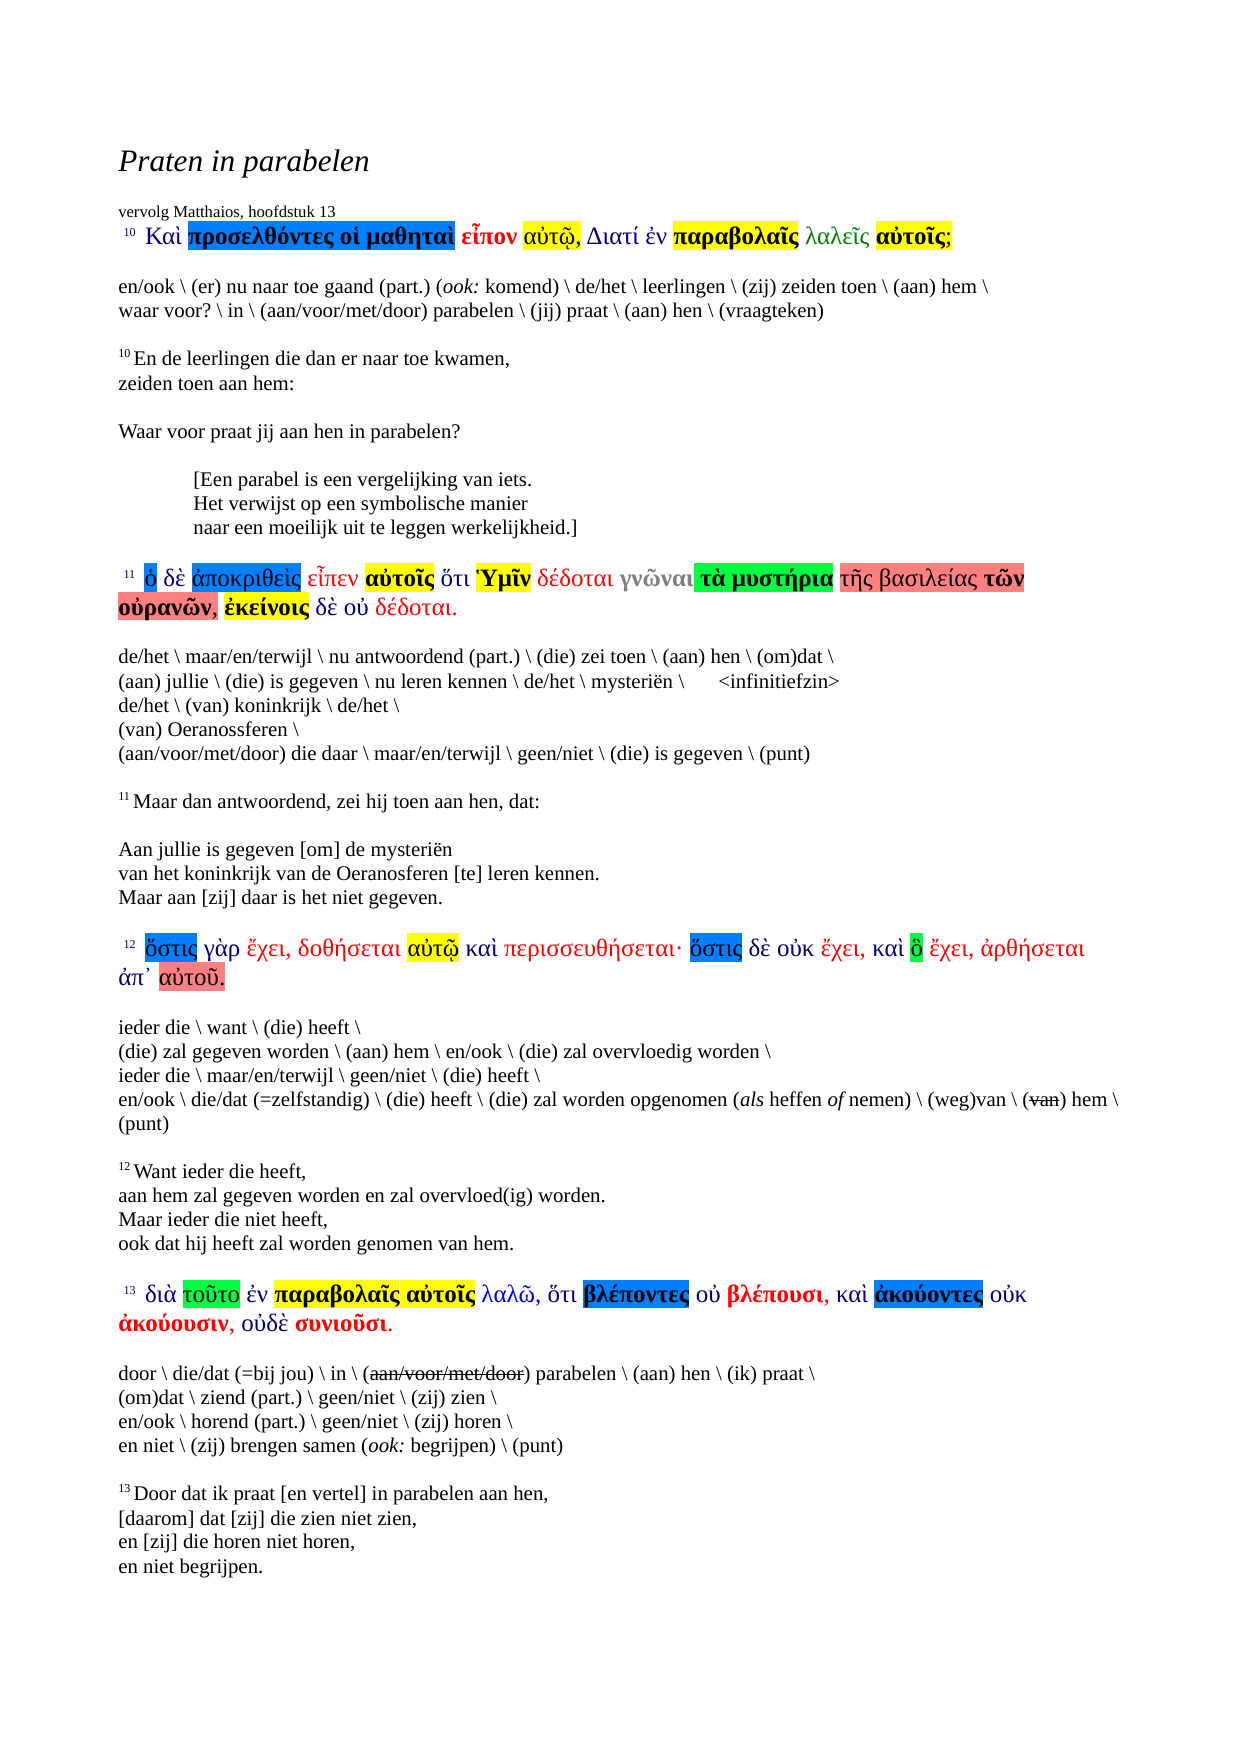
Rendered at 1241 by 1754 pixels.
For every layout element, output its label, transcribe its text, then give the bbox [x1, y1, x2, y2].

text waar voor? \ in \ (aan/voor/met/door) parabelen \ (jij) praat \ (aan) hen \ (vraagteken) [118, 298, 1122, 322]
text en niet begrijpen. [118, 1553, 1122, 1578]
text aan hem zal gegeven worden en zal overvloed(ig) worden. [118, 1183, 1122, 1207]
text naar een moeilijk uit te leggen werkelijkheid.] [118, 515, 1122, 539]
text Maar aan [zij] daar is het niet gegeven. [118, 885, 1122, 909]
text 13 Door dat ik praat [en vertel] in parabelen aan hen, [118, 1481, 1122, 1505]
text door \ die/dat (=bij jou) \ in \ (aan/voor/met/door) parabelen \ (aan) hen \ (ik) praat \ [118, 1361, 1122, 1385]
text 13 διὰ τοῦτο ἐν παραβολαῖς αὐτοῖς λαλῶ, ὅτι βλέποντες οὐ βλέπουσι, καὶ ἀκούοντες οὐκ ἀκούουσιν, οὐδὲ συνιοῦσι. [118, 1279, 1122, 1337]
text en/ook \ die/dat (=zelfstandig) \ (die) heeft \ (die) zal worden opgenomen (als heffen of nemen) \ (weg)van \ (van) hem \ (punt) [118, 1087, 1122, 1135]
text van het koninkrijk van de Oeranosferen [te] leren kennen. [118, 861, 1122, 885]
text de/het \ maar/en/terwijl \ nu antwoordend (part.) \ (die) zei toen \ (aan) hen \ (om)dat \ [118, 644, 1122, 668]
text Praten in parabelen [118, 142, 1122, 178]
text [Een parabel is een vergelijking van iets. [118, 467, 1122, 491]
text de/het \ (van) koninkrijk \ de/het \ [118, 693, 1122, 717]
text ieder die \ want \ (die) heeft \ [118, 1015, 1122, 1039]
text vervolg Matthaios, hoofdstuk 13 [118, 202, 1122, 221]
text 12 Want ieder die heeft, [118, 1159, 1122, 1183]
text 10 Καὶ προσελθόντες οἱ μαθηταὶ εἶπον αὐτῷ, Διατί ἐν παραβολαῖς λαλεῖς αὐτοῖς; [118, 221, 1122, 250]
text 12 ὅστις γὰρ ἔχει, δοθήσεται αὐτῷ καὶ περισσευθήσεται· ὅστις δὲ οὐκ ἔχει, καὶ ὃ ἔχει, ἀρθήσεται ἀπ᾽ αὐτοῦ. [118, 933, 1122, 991]
text en/ook \ horend (part.) \ geen/niet \ (zij) horen \ [118, 1409, 1122, 1433]
text 11 ὁ δὲ ἀποκριθεὶς εἶπεν αὐτοῖς ὅτι Ὑμῖν δέδοται γνῶναι τὰ μυστήρια τῆς βασιλείας τῶν οὐρανῶν, ἐκείνοις δὲ οὐ δέδοται. [118, 563, 1122, 620]
text 11 Maar dan antwoordend, zei hij toen aan hen, dat: [118, 789, 1122, 813]
text Aan jullie is gegeven [om] de mysteriën [118, 837, 1122, 861]
text (om)dat \ ziend (part.) \ geen/niet \ (zij) zien \ [118, 1385, 1122, 1409]
text [daarom] dat [zij] die zien niet zien, [118, 1505, 1122, 1529]
text en [zij] die horen niet horen, [118, 1529, 1122, 1553]
text 10 En de leerlingen die dan er naar toe kwamen, [118, 346, 1122, 370]
text (die) zal gegeven worden \ (aan) hem \ en/ook \ (die) zal overvloedig worden \ [118, 1039, 1122, 1063]
text zeiden toen aan hem: [118, 370, 1122, 394]
text (aan) jullie \ (die) is gegeven \ nu leren kennen \ de/het \ mysteriën \ <infinitiefzin> [118, 668, 1122, 693]
text (van) Oeranossferen \ [118, 717, 1122, 741]
text en niet \ (zij) brengen samen (ook: begrijpen) \ (punt) [118, 1433, 1122, 1457]
text Waar voor praat jij aan hen in parabelen? [118, 418, 1122, 443]
text (aan/voor/met/door) die daar \ maar/en/terwijl \ geen/niet \ (die) is gegeven \ (punt) [118, 741, 1122, 765]
text en/ook \ (er) nu naar toe gaand (part.) (ook: komend) \ de/het \ leerlingen \ (zij) zeiden toen \ (aan) hem \ [118, 274, 1122, 298]
text ieder die \ maar/en/terwijl \ geen/niet \ (die) heeft \ [118, 1063, 1122, 1087]
text Maar ieder die niet heeft, [118, 1207, 1122, 1231]
text ook dat hij heeft zal worden genomen van hem. [118, 1231, 1122, 1255]
text Het verwijst op een symbolische manier [118, 491, 1122, 515]
